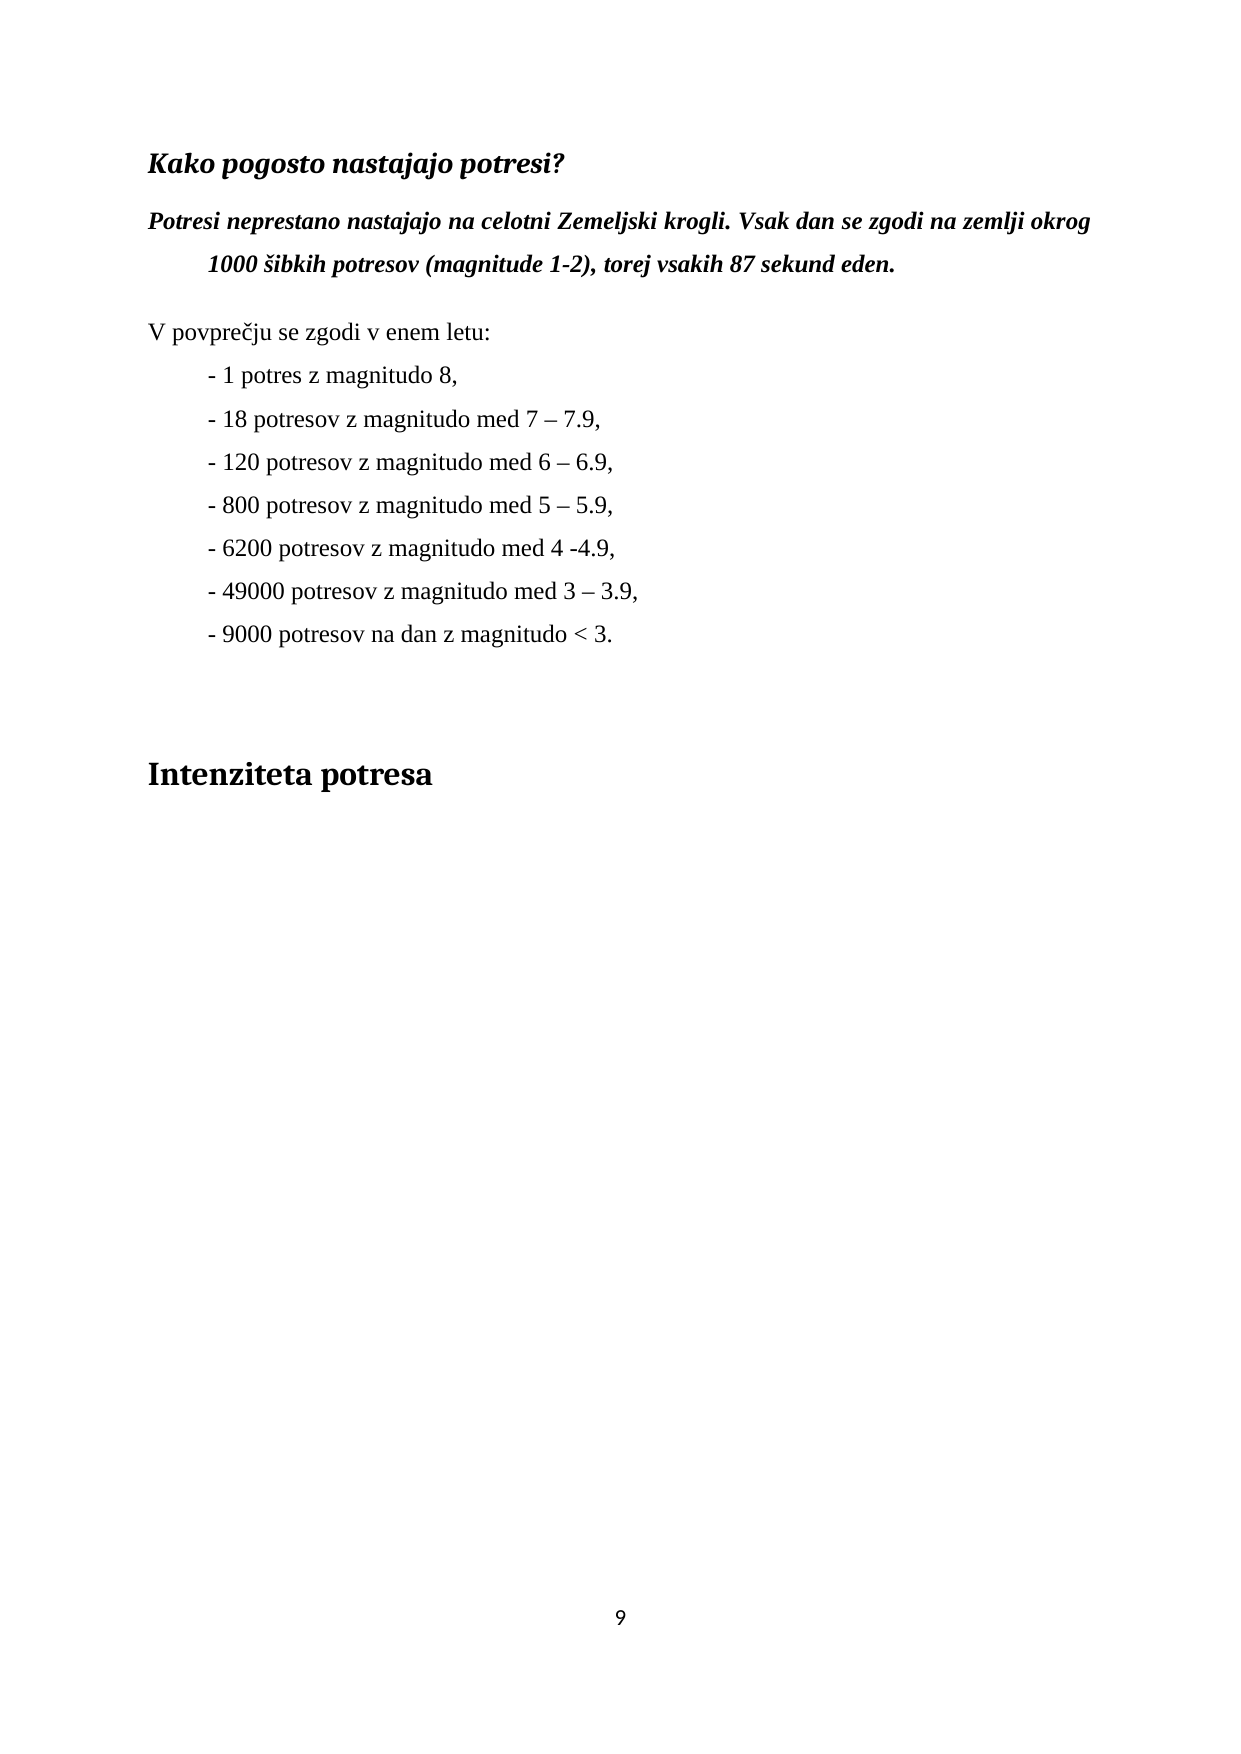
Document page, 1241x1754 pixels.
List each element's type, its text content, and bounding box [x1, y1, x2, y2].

subtitle V povprečju se zgodi v enem letu: - 1 potres z magnitudo 8, - 18 potresov z magnitudo med 7 – 7.9, - 120 potresov z magnitudo med 6 – 6.9, - 800 potresov z magnitudo med 5 – 5.9, - 6200 potresov z magnitudo med 4 -4.9, - 49000 potresov z magnitudo med 3 – 3.9, - 9000 potresov na dan z magnitudo < 3. [148, 317, 1093, 648]
subtitle Kako pogosto nastajajo potresi? [148, 148, 1093, 181]
subtitle Potresi neprestano nastajajo na celotni Zemeljski krogli. Vsak dan se zgodi na zemlji okrog 1000 šibkih potresov (magnitude 1-2), torej vsakih 87 sekund eden. [148, 206, 1093, 278]
subtitle Intenziteta potresa [148, 756, 1093, 794]
